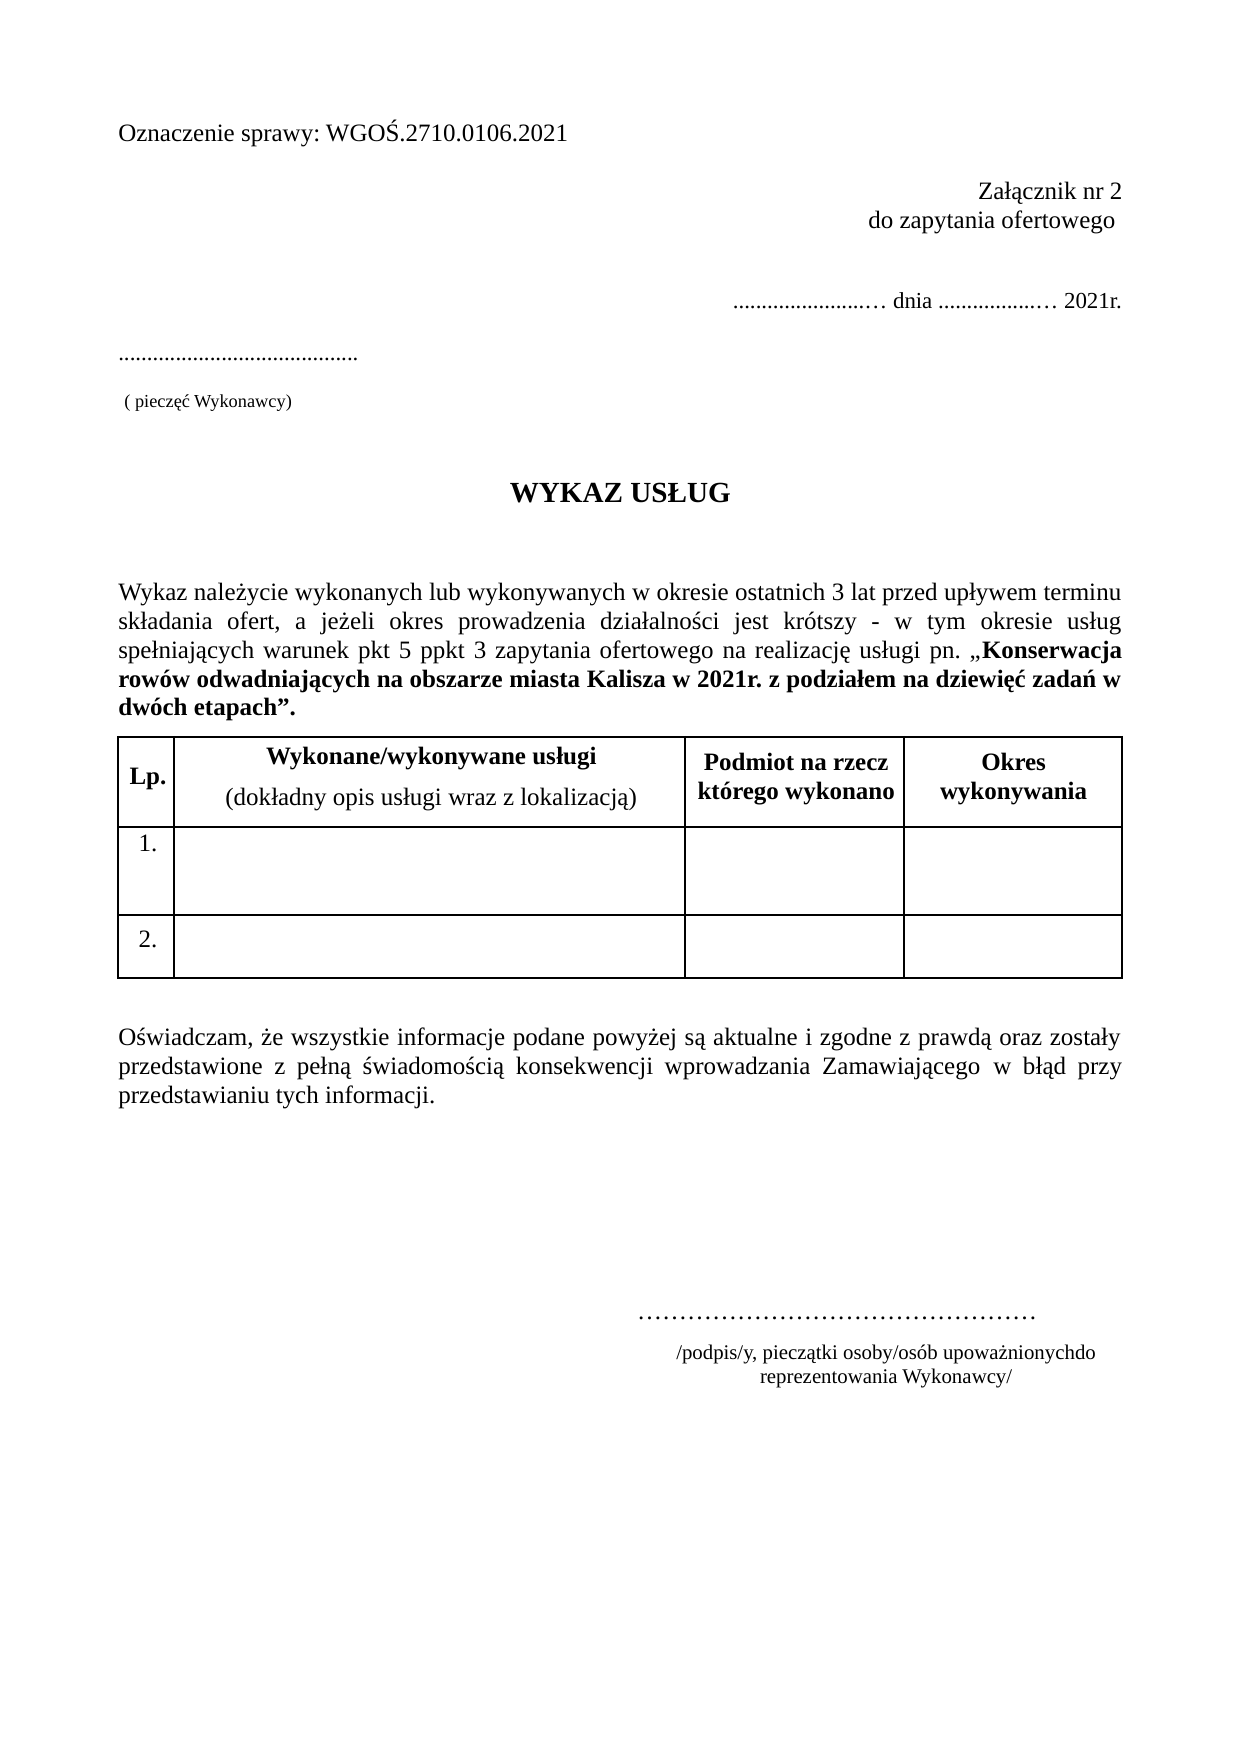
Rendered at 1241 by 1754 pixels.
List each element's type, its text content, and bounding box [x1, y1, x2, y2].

text Oświadczam, że wszystkie informacje podane powyżej są aktualne i zgodne z prawdą oraz zostały przedstawione z pełną świadomością konsekwencji wprowadzania Zamawiającego w błąd przy przedstawianiu tych informacji. [118, 1022, 1122, 1108]
table_header Lp. [119, 738, 173, 826]
table_cell 1. [119, 828, 173, 914]
text .......................… dnia .................… 2021r. [118, 288, 1122, 314]
text do zapytania ofertowego [118, 205, 1115, 234]
text Wykaz należycie wykonanych lub wykonywanych w okresie ostatnich 3 lat przed upływem terminu składania ofert, a jeżeli okres prowadzenia działalności jest krótszy - w tym okresie usług spełniających warunek pkt 5 ppkt 3 zapytania ofertowego na realizację usługi pn. „Konserwacja rowów odwadniających na obszarze miasta Kalisza w 2021r. z podziałem na dziewięć zadań w dwóch etapach”. [118, 577, 1122, 721]
table_cell [905, 828, 1121, 914]
table_header Podmiot na rzecz którego wykonano [686, 738, 903, 826]
table_cell [686, 916, 903, 977]
text .......................................... [118, 339, 1122, 365]
table_cell [175, 828, 684, 914]
table_header Okres wykonywania [905, 738, 1121, 826]
text WYKAZ USŁUG [118, 476, 1122, 509]
table_cell 2. [119, 916, 173, 977]
table_cell [905, 916, 1121, 977]
text ( pieczęć Wykonawcy) [124, 390, 1122, 421]
table_cell [686, 828, 903, 914]
text /podpis/y, pieczątki osoby/osób upoważnionychdo reprezentowania Wykonawcy/ [649, 1340, 1122, 1388]
table_header Wykonane/wykonywane usługi (dokładny opis usługi wraz z lokalizacją) [175, 738, 684, 826]
text ………………………………………… [118, 1296, 1122, 1325]
text Załącznik nr 2 [118, 176, 1122, 205]
table_cell [175, 916, 684, 977]
